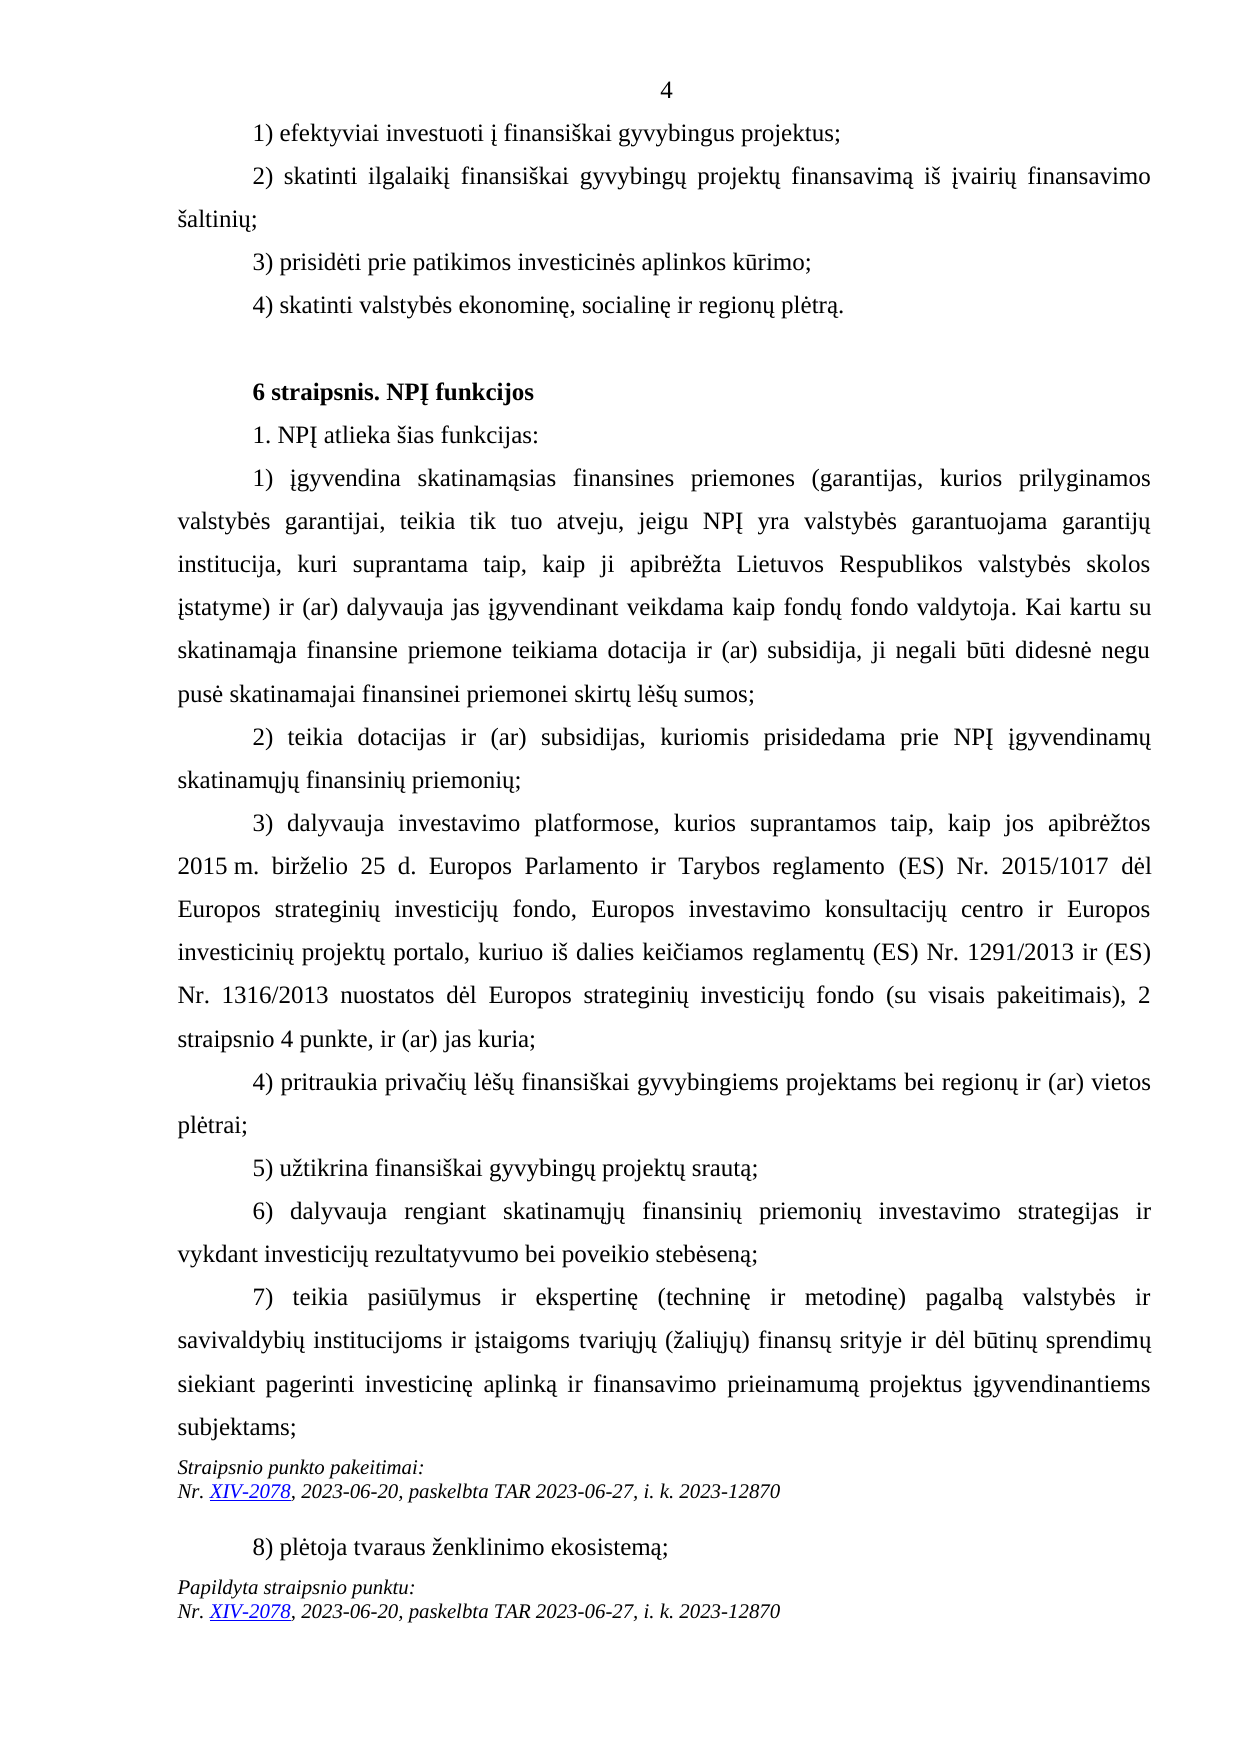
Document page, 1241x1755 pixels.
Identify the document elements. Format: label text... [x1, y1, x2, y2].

text 5) užtikrina finansiškai gyvybingų projektų srautą; [177, 1153, 1152, 1182]
text Nr. XIV-2078, 2023-06-20, paskelbta TAR 2023-06-27, i. k. 2023-12870 [177, 1479, 1152, 1503]
text 2) skatinti ilgalaikį finansiškai gyvybingų projektų finansavimą iš įvairių finansavimo šaltinių; [177, 161, 1152, 233]
text 1) įgyvendina skatinamąsias finansines priemones (garantijas, kurios prilyginamos valstybės garantijai, teikia tik tuo atveju, jeigu NPĮ yra valstybės garantuojama garantijų institucija, kuri suprantama taip, kaip ji apibrėžta Lietuvos Respublikos valstybės skolos įstatyme) ir (ar) dalyvauja jas įgyvendinant veikdama kaip fondų fondo valdytoja. Kai kartu su skatinamąja finansine priemone teikiama dotacija ir (ar) subsidija, ji negali būti didesnė negu pusė skatinamajai finansinei priemonei skirtų lėšų sumos; [177, 463, 1152, 707]
text 6) dalyvauja rengiant skatinamųjų finansinių priemonių investavimo strategijas ir vykdant investicijų rezultatyvumo bei poveikio stebėseną; [177, 1196, 1152, 1268]
text Papildyta straipsnio punktu: [177, 1575, 1152, 1599]
text Nr. XIV-2078, 2023-06-20, paskelbta TAR 2023-06-27, i. k. 2023-12870 [177, 1599, 1152, 1623]
text 1. NPĮ atlieka šias funkcijas: [177, 420, 1152, 449]
text 1) efektyviai investuoti į finansiškai gyvybingus projektus; [177, 118, 1152, 147]
text Straipsnio punkto pakeitimai: [177, 1455, 1152, 1479]
text 4) pritraukia privačių lėšų finansiškai gyvybingiems projektams bei regionų ir (ar) vietos plėtrai; [177, 1067, 1152, 1139]
text 7) teikia pasiūlymus ir ekspertinę (techninę ir metodinę) pagalbą valstybės ir savivaldybių institucijoms ir įstaigoms tvariųjų (žaliųjų) finansų srityje ir dėl būtinų sprendimų siekiant pagerinti investicinę aplinką ir finansavimo prieinamumą projektus įgyvendinantiems subjektams; [177, 1282, 1152, 1441]
text 3) dalyvauja investavimo platformose, kurios suprantamos taip, kaip jos apibrėžtos 2015 m. birželio 25 d. Europos Parlamento ir Tarybos reglamento (ES) Nr. 2015/1017 dėl Europos strateginių investicijų fondo, Europos investavimo konsultacijų centro ir Europos investicinių projektų portalo, kuriuo iš dalies keičiamos reglamentų (ES) Nr. 1291/2013 ir (ES) Nr. 1316/2013 nuostatos dėl Europos strateginių investicijų fondo (su visais pakeitimais), 2 straipsnio 4 punkte, ir (ar) jas kuria; [177, 808, 1152, 1052]
text 6 straipsnis. NPĮ funkcijos [177, 377, 1152, 406]
text 8) plėtoja tvaraus ženklinimo ekosistemą; [177, 1532, 1152, 1561]
text 2) teikia dotacijas ir (ar) subsidijas, kuriomis prisidedama prie NPĮ įgyvendinamų skatinamųjų finansinių priemonių; [177, 722, 1152, 794]
text 4) skatinti valstybės ekonominę, socialinę ir regionų plėtrą. [177, 291, 1152, 319]
text 3) prisidėti prie patikimos investicinės aplinkos kūrimo; [177, 247, 1152, 276]
